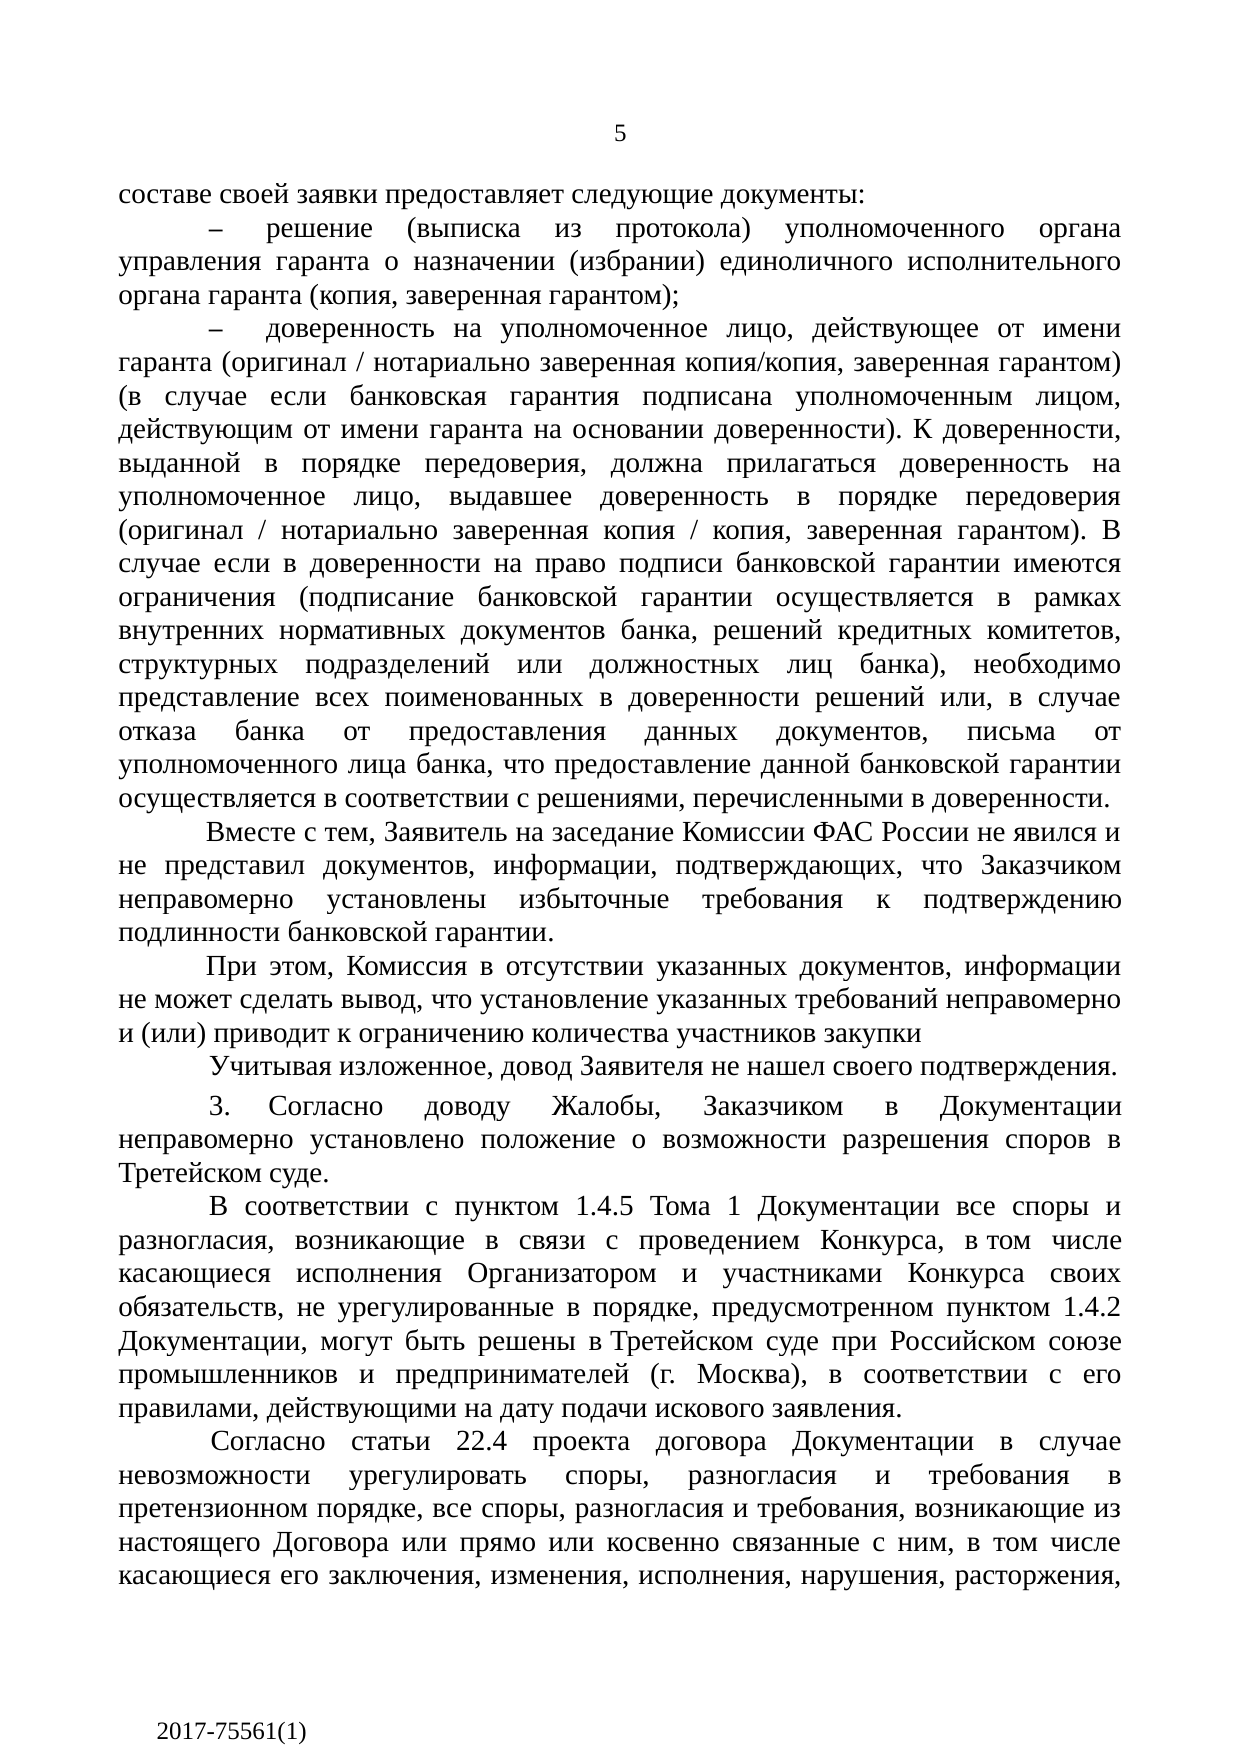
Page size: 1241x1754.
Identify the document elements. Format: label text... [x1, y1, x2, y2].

list решение (выписка из протокола) уполномоченного органа управления гаранта о назначении (избрании) единоличного исполнительного органа гаранта (копия, заверенная гарантом); [118, 210, 1122, 311]
text Согласно статьи 22.4 проекта договора Документации в случае невозможности урегулировать споры, разногласия и требования в претензионном порядке, все споры, разногласия и требования, возникающие из настоящего Договора или прямо или косвенно связанные с ним, в том числе касающиеся его заключения, изменения, исполнения, нарушения, расторжения, [118, 1423, 1122, 1591]
text составе своей заявки предоставляет следующие документы: [118, 176, 1122, 210]
list Согласно доводу Жалобы, Заказчиком в Документации неправомерно установлено положение о возможности разрешения споров в Третейском суде. [118, 1088, 1122, 1188]
text В соответствии с пунктом 1.4.5 Тома 1 Документации все споры и разногласия, возникающие в связи с проведением Конкурса, в том числе касающиеся исполнения Организатором и участниками Конкурса своих обязательств, не урегулированные в порядке, предусмотренном пунктом 1.4.2 Документации, могут быть решены в Третейском суде при Российском союзе промышленников и предпринимателей (г. Москва), в соответствии с его правилами, действующими на дату подачи искового заявления. [118, 1188, 1122, 1423]
list доверенность на уполномоченное лицо, действующее от имени гаранта (оригинал / нотариально заверенная копия/копия, заверенная гарантом) (в случае если банковская гарантия подписана уполномоченным лицом, действующим от имени гаранта на основании доверенности). К доверенности, выданной в порядке передоверия, должна прилагаться доверенность на уполномоченное лицо, выдавшее доверенность в порядке передоверия (оригинал / нотариально заверенная копия / копия, заверенная гарантом). В случае если в доверенности на право подписи банковской гарантии имеются ограничения (подписание банковской гарантии осуществляется в рамках внутренних нормативных документов банка, решений кредитных комитетов, структурных подразделений или должностных лиц банка), необходимо представление всех поименованных в доверенности решений или, в случае отказа банка от предоставления данных документов, письма от уполномоченного лица банка, что предоставление данной банковской гарантии осуществляется в соответствии с решениями, перечисленными в доверенности. [118, 311, 1122, 814]
text Вместе с тем, Заявитель на заседание Комиссии ФАС России не явился и не представил документов, информации, подтверждающих, что Заказчиком неправомерно установлены избыточные требования к подтверждению подлинности банковской гарантии. [118, 814, 1122, 948]
text При этом, Комиссия в отсутствии указанных документов, информации не может сделать вывод, что установление указанных требований неправомерно и (или) приводит к ограничению количества участников закупки [118, 948, 1122, 1048]
text Учитывая изложенное, довод Заявителя не нашел своего подтверждения. [118, 1048, 1122, 1082]
